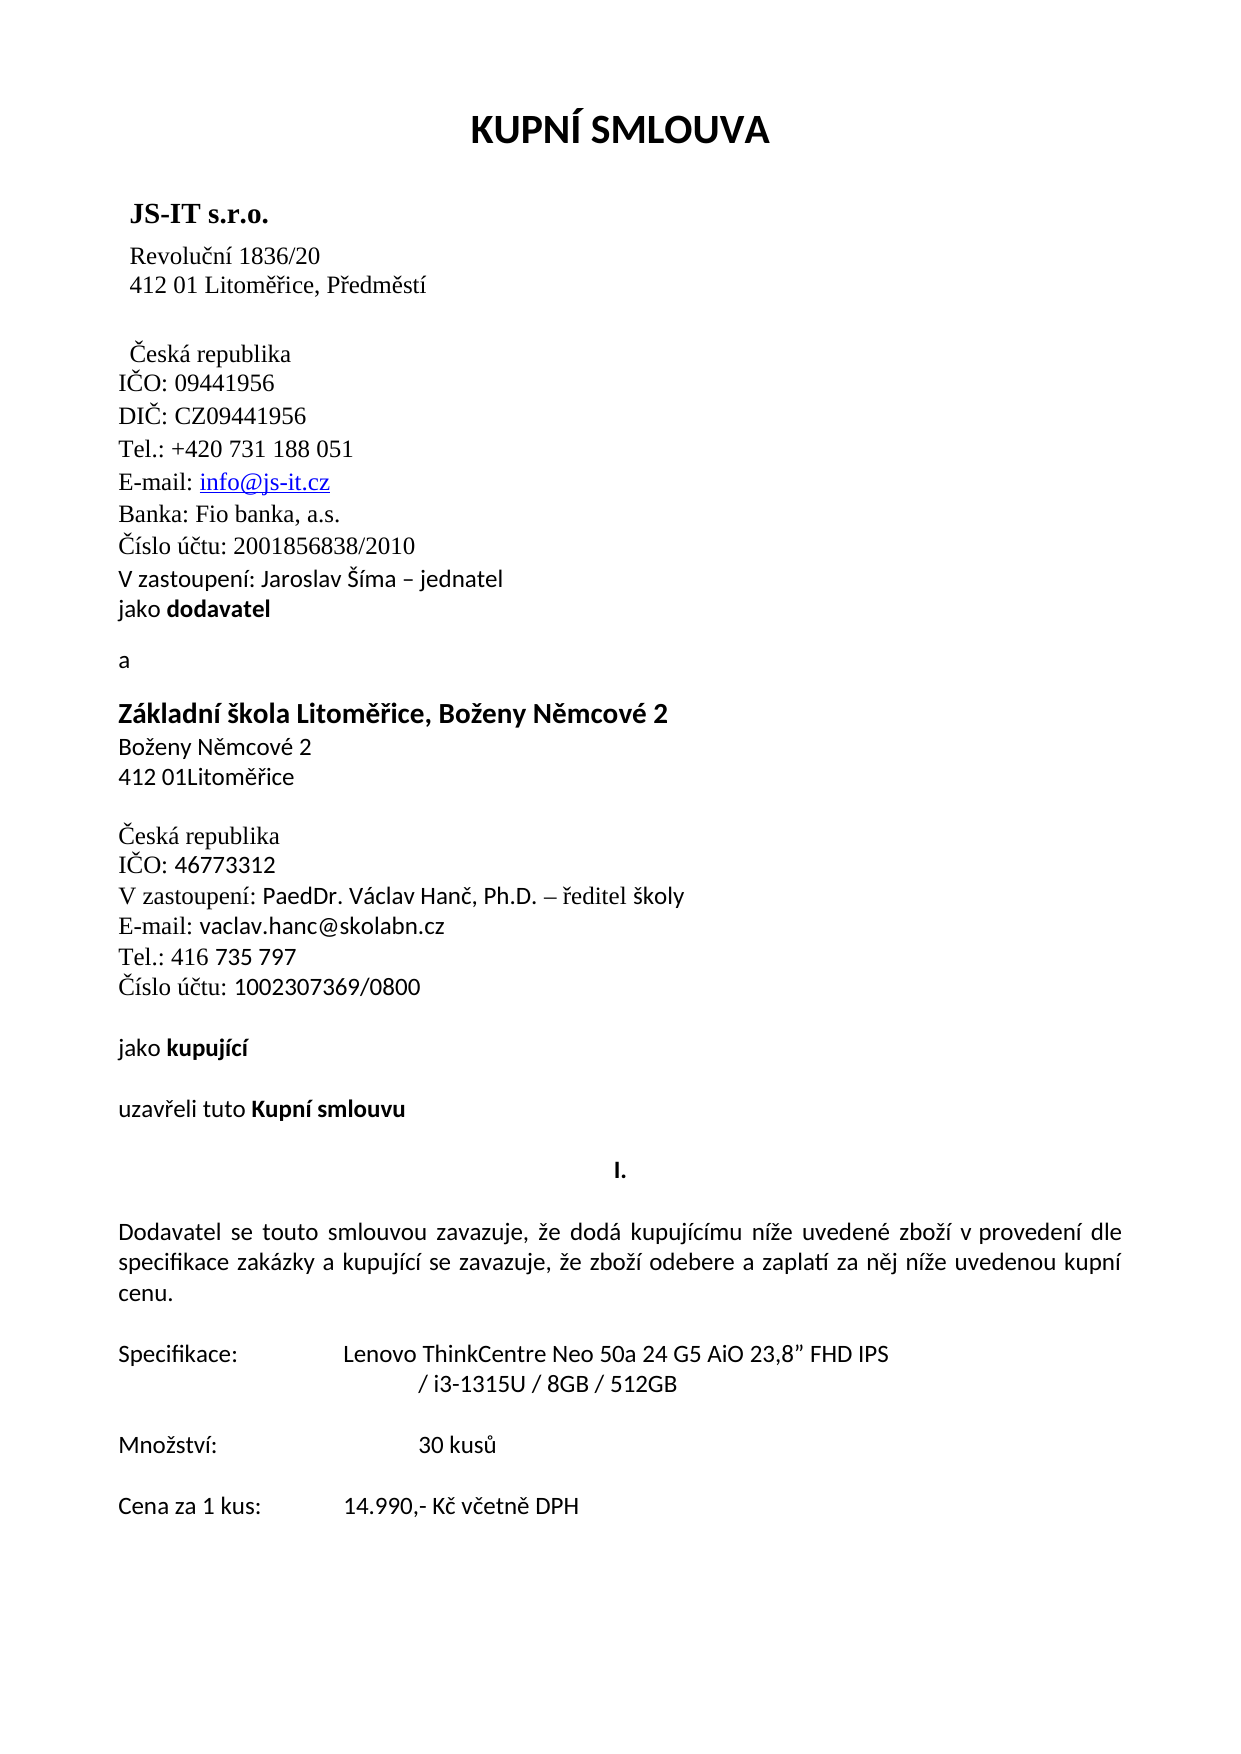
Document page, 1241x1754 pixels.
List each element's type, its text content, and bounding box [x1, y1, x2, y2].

table_cell Revoluční 1836/20 412 01 Litoměřice, Předměstí [118, 229, 546, 299]
text Česká republika [118, 821, 1122, 849]
text Cena za 1 kus: 14.990,- Kč včetně DPH [118, 1490, 1122, 1521]
text Specifikace: Lenovo ThinkCentre Neo 50a 24 G5 AiO 23,8” FHD IPS [118, 1338, 1122, 1368]
text Základní škola Litoměřice, Boženy Němcové 2 [118, 695, 1122, 731]
table_header JS-IT s.r.o. [118, 190, 546, 229]
text V zastoupení: PaedDr. Václav Hanč, Ph.D. – ředitel školy [118, 880, 1122, 911]
text 412 01Litoměřice [118, 761, 1122, 792]
text I. [118, 1155, 1122, 1185]
text KUPNÍ SMLOUVA [118, 103, 1122, 154]
text Dodavatel se touto smlouvou zavazuje, že dodá kupujícímu níže uvedené zboží v provedení dle specifikace zakázky a kupující se zavazuje, že zboží odebere a zaplatí za něj níže uvedenou kupní cenu. [118, 1216, 1122, 1307]
text Banka: Fio banka, a.s. [118, 499, 1122, 527]
text Množství: 30 kusů [118, 1429, 1122, 1460]
text Tel.: 416 735 797 [118, 941, 1122, 972]
text a [118, 644, 1122, 675]
table_cell Česká republika [118, 299, 546, 368]
text Číslo účtu: 2001856838/2010 [118, 531, 1122, 560]
text Tel.: +420 731 188 051 [118, 434, 1122, 463]
text / i3-1315U / 8GB / 512GB [343, 1368, 1122, 1399]
text jako kupující [118, 1033, 1122, 1063]
text DIČ: CZ09441956 [118, 401, 1122, 430]
text V zastoupení: Jaroslav Šíma – jednatel [118, 563, 1122, 594]
text E-mail: info@js-it.cz [118, 467, 1122, 495]
text Číslo účtu: 1002307369/0800 [118, 972, 1122, 1002]
text uzavřeli tuto Kupní smlouvu [118, 1094, 1122, 1124]
text Boženy Němcové 2 [118, 731, 1122, 761]
text IČO: 09441956 [118, 368, 1122, 397]
text E-mail: vaclav.hanc@skolabn.cz [118, 911, 1122, 941]
text jako dodavatel [118, 594, 1122, 624]
text IČO: 46773312 [118, 849, 1122, 880]
